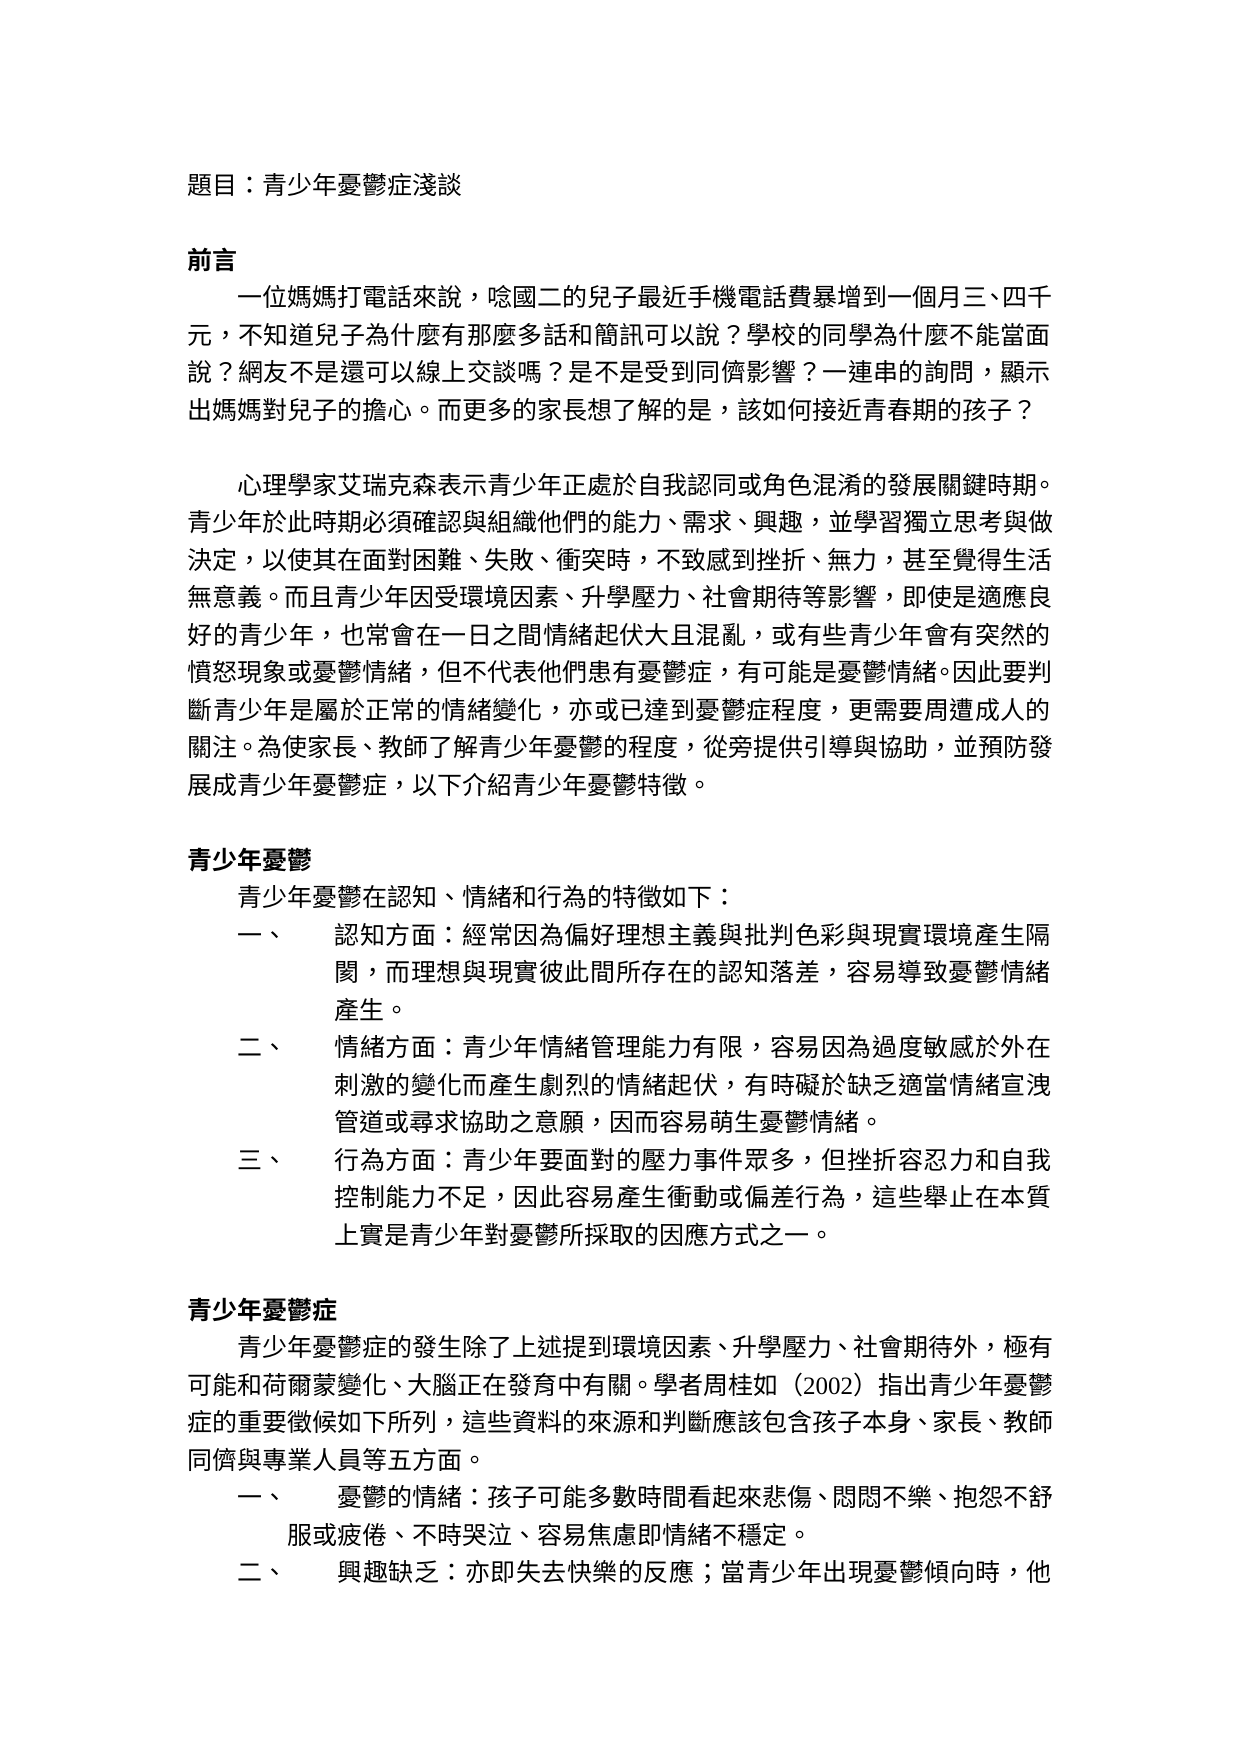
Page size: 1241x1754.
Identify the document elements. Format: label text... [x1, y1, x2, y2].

text 心理學家艾瑞克森表示青少年正處於自我認同或角色混淆的發展關鍵時期。青少年於此時期必須確認與組織他們的能力、需求、興趣，並學習獨立思考與做決定，以使其在面對困難、失敗、衝突時，不致感到挫折、無力，甚至覺得生活無意義。而且青少年因受環境因素、升學壓力、社會期待等影響，即使是適應良好的青少年，也常會在一日之間情緒起伏大且混亂，或有些青少年會有突然的憤怒現象或憂鬱情緒，但不代表他們患有憂鬱症，有可能是憂鬱情緒。因此要判斷青少年是屬於正常的情緒變化，亦或已達到憂鬱症程度，更需要周遭成人的關注。為使家長、教師了解青少年憂鬱的程度，從旁提供引導與協助，並預防發展成青少年憂鬱症，以下介紹青少年憂鬱特徵。 [187, 464, 1053, 802]
text 青少年憂鬱在認知、情緒和行為的特徵如下： [187, 877, 1053, 914]
text 青少年憂鬱症的發生除了上述提到環境因素、升學壓力、社會期待外，極有可能和荷爾蒙變化、大腦正在發育中有關。學者周桂如（2002）指出青少年憂鬱症的重要徵候如下所列，這些資料的來源和判斷應該包含孩子本身、家長、教師、同儕與專業人員等五方面。 [187, 1327, 1053, 1477]
text 前言 [187, 239, 1053, 277]
text 一位媽媽打電話來說，唸國二的兒子最近手機電話費暴增到一個月三、四千元，不知道兒子為什麼有那麼多話和簡訊可以說？學校的同學為什麼不能當面說？網友不是還可以線上交談嗎？是不是受到同儕影響？一連串的詢問，顯示出媽媽對兒子的擔心。而更多的家長想了解的是，該如何接近青春期的孩子？ [187, 277, 1053, 427]
list 憂鬱的情緒：孩子可能多數時間看起來悲傷、悶悶不樂、抱怨不舒服或疲倦、不時哭泣、容易焦慮即情緒不穩定。 [237, 1477, 1053, 1552]
list 情緒方面：青少年情緒管理能力有限，容易因為過度敏感於外在刺激的變化而產生劇烈的情緒起伏，有時礙於缺乏適當情緒宣洩管道或尋求協助之意願，因而容易萌生憂鬱情緒。 [237, 1027, 1053, 1139]
list 行為方面：青少年要面對的壓力事件眾多，但挫折容忍力和自我控制能力不足，因此容易產生衝動或偏差行為，這些舉止在本質上實是青少年對憂鬱所採取的因應方式之一。 [237, 1139, 1053, 1252]
text 青少年憂鬱症 [187, 1289, 1053, 1327]
list 興趣缺乏：亦即失去快樂的反應；當青少年出現憂鬱傾向時，他 [237, 1552, 1053, 1589]
text 青少年憂鬱 [187, 839, 1053, 877]
text 題目：青少年憂鬱症淺談 [187, 164, 1053, 202]
list 認知方面：經常因為偏好理想主義與批判色彩與現實環境產生隔閡，而理想與現實彼此間所存在的認知落差，容易導致憂鬱情緒產生。 [237, 914, 1053, 1027]
